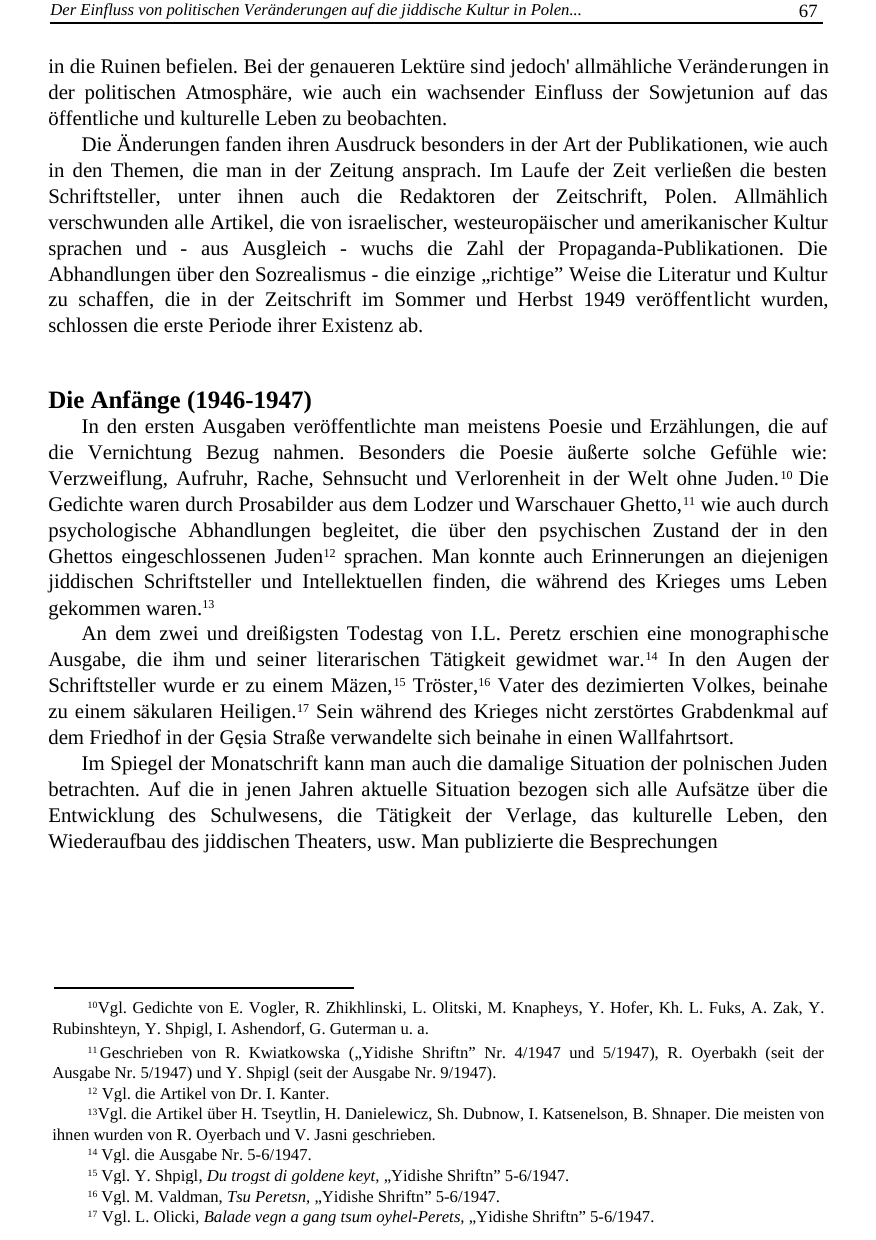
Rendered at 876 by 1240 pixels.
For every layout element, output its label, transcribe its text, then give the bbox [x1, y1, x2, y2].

text 12 Vgl. die Artikel von Dr. I. Kanter. [52, 1083, 825, 1101]
text 67 [799, 0, 822, 22]
text In den ersten Ausgaben veröffentlichte man meistens Poesie und Erzählungen, die auf die Vernichtung Bezug nahmen. Besonders die Poesie äußerte solche Gefühle wie: Verzweiflung, Aufruhr, Rache, Sehnsucht und Verlorenheit in der Welt ohne Juden.10 Die Gedichte waren durch Prosabilder aus dem Lodzer und Warschauer Ghetto,11 wie auch durch psychologische Abhandlungen begleitet, die über den psychischen Zustand der in den Ghettos eingeschlossenen Juden12 sprachen. Man konnte auch Erinnerungen an diejenigen jiddischen Schriftsteller und Intellektuellen finden, die während des Krieges ums Leben gekommen waren.13 [48, 414, 829, 619]
subtitle Die Anfänge (1946-1947) [48, 385, 829, 414]
text 11 Geschrieben von R. Kwiatkowska („Yidishe Shriftn” Nr. 4/1947 und 5/1947), R. Oyerbakh (seit der Ausgabe Nr. 5/1947) und Y. Shpigl (seit der Ausgabe Nr. 9/1947). [52, 1042, 825, 1081]
text in die Ruinen befielen. Bei der genaueren Lektüre sind jedoch' allmähliche Verände­rungen in der politischen Atmosphäre, wie auch ein wachsender Einfluss der Sowjetunion auf das öffentliche und kulturelle Leben zu beobachten. [48, 54, 829, 130]
text 13 Vgl. die Artikel über H. Tseytlin, H. Danielewicz, Sh. Dubnow, I. Katsenelson, B. Shnaper. Die meisten von ihnen wurden von R. Oyerbach und V. Jasni geschrieben. [52, 1104, 825, 1142]
text Der Einfluss von politischen Veränderungen auf die jiddische Kultur in Polen... [50, 0, 586, 19]
text 14 Vgl. die Ausgabe Nr. 5-6/1947. [52, 1145, 825, 1163]
text Die Änderungen fanden ihren Ausdruck besonders in der Art der Publikationen, wie auch in den Themen, die man in der Zeitung ansprach. Im Laufe der Zeit verließen die besten Schriftsteller, unter ihnen auch die Redaktoren der Zeitschrift, Polen. Allmählich verschwunden alle Artikel, die von israelischer, westeuropäischer und amerikanischer Kultur sprachen und - aus Ausgleich - wuchs die Zahl der Propaganda-Publikationen. Die Abhandlungen über den Sozrealismus - die einzige „richtige” Weise die Literatur und Kultur zu schaffen, die in der Zeitschrift im Sommer und Herbst 1949 veröffent­licht wurden, schlossen die erste Periode ihrer Existenz ab. [48, 132, 829, 337]
text 16 Vgl. M. Valdman, Tsu Peretsn, „Yidishe Shriftn” 5-6/1947. [52, 1186, 825, 1204]
text 17 Vgl. L. Olicki, Balade vegn a gang tsum oyhel-Perets, „Yidishe Shriftn” 5-6/1947. [52, 1207, 825, 1226]
text An dem zwei und dreißigsten Todestag von I.L. Peretz erschien eine monographi­sche Ausgabe, die ihm und seiner literarischen Tätigkeit gewidmet war.14 In den Augen der Schriftsteller wurde er zu einem Mäzen,15 Tröster,16 Vater des dezimierten Volkes, beinahe zu einem säkularen Heiligen.17 Sein während des Krieges nicht zerstörtes Grabdenkmal auf dem Friedhof in der Gęsia Straße verwandelte sich beinahe in einen Wallfahrtsort. [48, 621, 829, 749]
text 10 Vgl. Gedichte von E. Vogler, R. Zhikhlinski, L. Olitski, M. Knapheys, Y. Hofer, Kh. L. Fuks, A. Zak, Y. Rubinshteyn, Y. Shpigl, I. Ashendorf, G. Guterman u. a. [52, 998, 825, 1038]
text 15 Vgl. Y. Shpigl, Du trogst di goldene keyt, „Yidishe Shriftn” 5-6/1947. [52, 1165, 825, 1183]
text Im Spiegel der Monatschrift kann man auch die damalige Situation der polnischen Juden betrachten. Auf die in jenen Jahren aktuelle Situation bezogen sich alle Aufsätze über die Entwicklung des Schulwesens, die Tätigkeit der Verlage, das kulturelle Leben, den Wiederaufbau des jiddischen Theaters, usw. Man publizierte die Besprechungen [48, 751, 829, 853]
